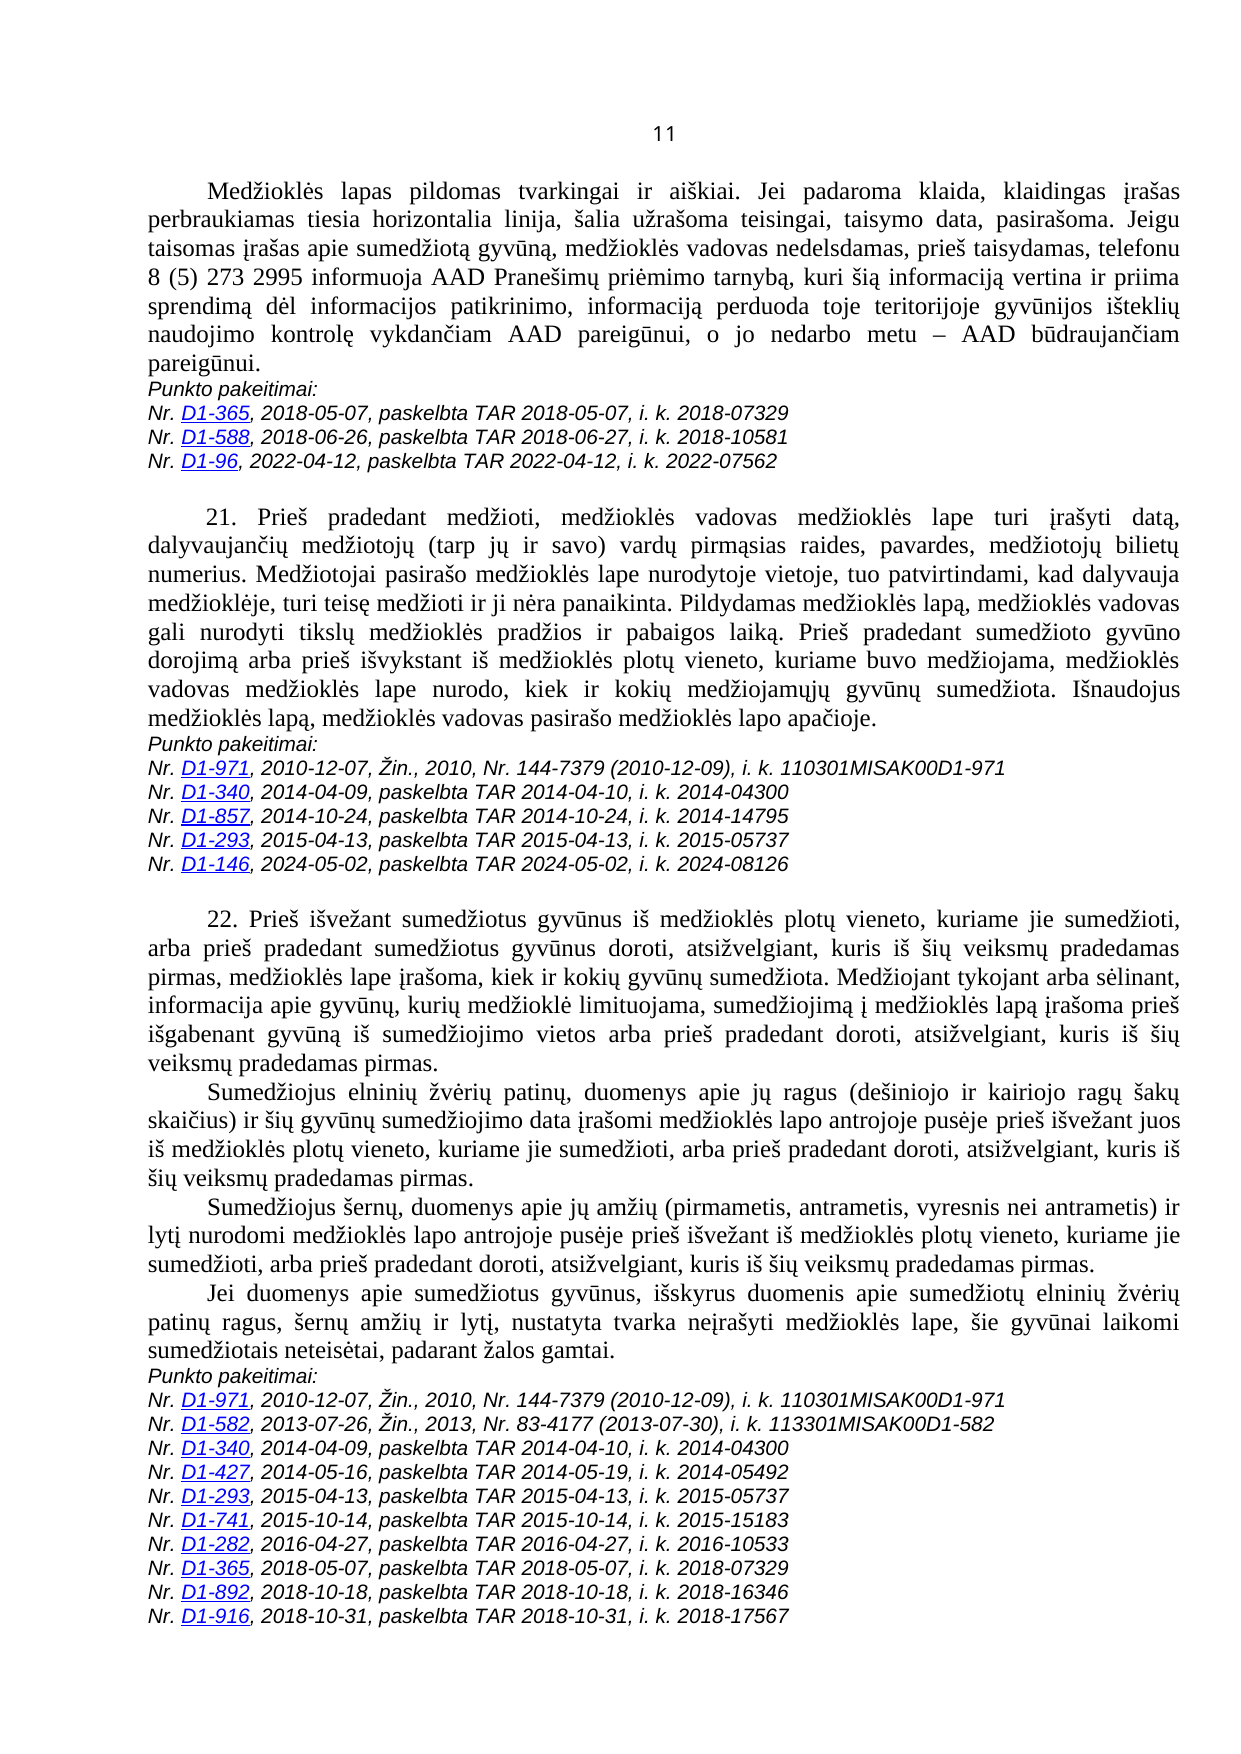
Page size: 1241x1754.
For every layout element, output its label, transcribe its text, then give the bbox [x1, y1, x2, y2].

text Punkto pakeitimai: [148, 1364, 1181, 1388]
text Sumedžiojus elninių žvėrių patinų, duomenys apie jų ragus (dešiniojo ir kairiojo ragų šakų skaičius) ir šių gyvūnų sumedžiojimo data įrašomi medžioklės lapo antrojoje pusėje prieš išvežant juos iš medžioklės plotų vieneto, kuriame jie sumedžioti, arba prieš pradedant doroti, atsižvelgiant, kuris iš šių veiksmų pradedamas pirmas. [148, 1077, 1181, 1192]
text Nr. D1-741, 2015-10-14, paskelbta TAR 2015-10-14, i. k. 2015-15183 [148, 1508, 1181, 1532]
text Jei duomenys apie sumedžiotus gyvūnus, išskyrus duomenis apie sumedžiotų elninių žvėrių patinų ragus, šernų amžių ir lytį, nustatyta tvarka neįrašyti medžioklės lape, šie gyvūnai laikomi sumedžiotais neteisėtai, padarant žalos gamtai. [148, 1278, 1181, 1364]
text Nr. D1-892, 2018-10-18, paskelbta TAR 2018-10-18, i. k. 2018-16346 [148, 1580, 1181, 1604]
text Nr. D1-340, 2014-04-09, paskelbta TAR 2014-04-10, i. k. 2014-04300 [148, 779, 1181, 803]
text Nr. D1-588, 2018-06-26, paskelbta TAR 2018-06-27, i. k. 2018-10581 [148, 425, 1181, 449]
text Nr. D1-427, 2014-05-16, paskelbta TAR 2014-05-19, i. k. 2014-05492 [148, 1460, 1181, 1484]
text Nr. D1-971, 2010-12-07, Žin., 2010, Nr. 144-7379 (2010-12-09), i. k. 110301MISAK00D1-971 [148, 756, 1181, 779]
text Nr. D1-916, 2018-10-31, paskelbta TAR 2018-10-31, i. k. 2018-17567 [148, 1604, 1181, 1628]
text Nr. D1-282, 2016-04-27, paskelbta TAR 2016-04-27, i. k. 2016-10533 [148, 1532, 1181, 1556]
text Nr. D1-857, 2014-10-24, paskelbta TAR 2014-10-24, i. k. 2014-14795 [148, 803, 1181, 827]
text 21. Prieš pradedant medžioti, medžioklės vadovas medžioklės lape turi įrašyti datą, dalyvaujančių medžiotojų (tarp jų ir savo) vardų pirmąsias raides, pavardes, medžiotojų bilietų numerius. Medžiotojai pasirašo medžioklės lape nurodytoje vietoje, tuo patvirtindami, kad dalyvauja medžioklėje, turi teisę medžioti ir ji nėra panaikinta. Pildydamas medžioklės lapą, medžioklės vadovas gali nurodyti tikslų medžioklės pradžios ir pabaigos laiką. Prieš pradedant sumedžioto gyvūno dorojimą arba prieš išvykstant iš medžioklės plotų vieneto, kuriame buvo medžiojama, medžioklės vadovas medžioklės lape nurodo, kiek ir kokių medžiojamųjų gyvūnų sumedžiota. Išnaudojus medžioklės lapą, medžioklės vadovas pasirašo medžioklės lapo apačioje. [148, 502, 1181, 732]
text Nr. D1-365, 2018-05-07, paskelbta TAR 2018-05-07, i. k. 2018-07329 [148, 1556, 1181, 1580]
text Medžioklės lapas pildomas tvarkingai ir aiškiai. Jei padaroma klaida, klaidingas įrašas perbraukiamas tiesia horizontalia linija, šalia užrašoma teisingai, taisymo data, pasirašoma. Jeigu taisomas įrašas apie sumedžiotą gyvūną, medžioklės vadovas nedelsdamas, prieš taisydamas, telefonu 8 (5) 273 2995 informuoja AAD Pranešimų priėmimo tarnybą, kuri šią informaciją vertina ir priima sprendimą dėl informacijos patikrinimo, informaciją perduoda toje teritorijoje gyvūnijos išteklių naudojimo kontrolę vykdančiam AAD pareigūnui, o jo nedarbo metu – AAD būdraujančiam pareigūnui. [148, 176, 1181, 377]
text Nr. D1-340, 2014-04-09, paskelbta TAR 2014-04-10, i. k. 2014-04300 [148, 1436, 1181, 1460]
text Nr. D1-293, 2015-04-13, paskelbta TAR 2015-04-13, i. k. 2015-05737 [148, 1484, 1181, 1508]
text Sumedžiojus šernų, duomenys apie jų amžių (pirmametis, antrametis, vyresnis nei antrametis) ir lytį nurodomi medžioklės lapo antrojoje pusėje prieš išvežant iš medžioklės plotų vieneto, kuriame jie sumedžioti, arba prieš pradedant doroti, atsižvelgiant, kuris iš šių veiksmų pradedamas pirmas. [148, 1192, 1181, 1278]
text Nr. D1-365, 2018-05-07, paskelbta TAR 2018-05-07, i. k. 2018-07329 [148, 401, 1181, 425]
text Nr. D1-582, 2013-07-26, Žin., 2013, Nr. 83-4177 (2013-07-30), i. k. 113301MISAK00D1-582 [148, 1412, 1181, 1436]
text Nr. D1-293, 2015-04-13, paskelbta TAR 2015-04-13, i. k. 2015-05737 [148, 827, 1181, 851]
text Nr. D1-971, 2010-12-07, Žin., 2010, Nr. 144-7379 (2010-12-09), i. k. 110301MISAK00D1-971 [148, 1388, 1181, 1412]
text Nr. D1-96, 2022-04-12, paskelbta TAR 2022-04-12, i. k. 2022-07562 [148, 449, 1181, 473]
text Punkto pakeitimai: [148, 377, 1181, 401]
text 22. Prieš išvežant sumedžiotus gyvūnus iš medžioklės plotų vieneto, kuriame jie sumedžioti, arba prieš pradedant sumedžiotus gyvūnus doroti, atsižvelgiant, kuris iš šių veiksmų pradedamas pirmas, medžioklės lape įrašoma, kiek ir kokių gyvūnų sumedžiota. Medžiojant tykojant arba sėlinant, informacija apie gyvūnų, kurių medžioklė limituojama, sumedžiojimą į medžioklės lapą įrašoma prieš išgabenant gyvūną iš sumedžiojimo vietos arba prieš pradedant doroti, atsižvelgiant, kuris iš šių veiksmų pradedamas pirmas. [148, 904, 1181, 1077]
text Punkto pakeitimai: [148, 732, 1181, 756]
text Nr. D1-146, 2024-05-02, paskelbta TAR 2024-05-02, i. k. 2024-08126 [148, 851, 1181, 875]
